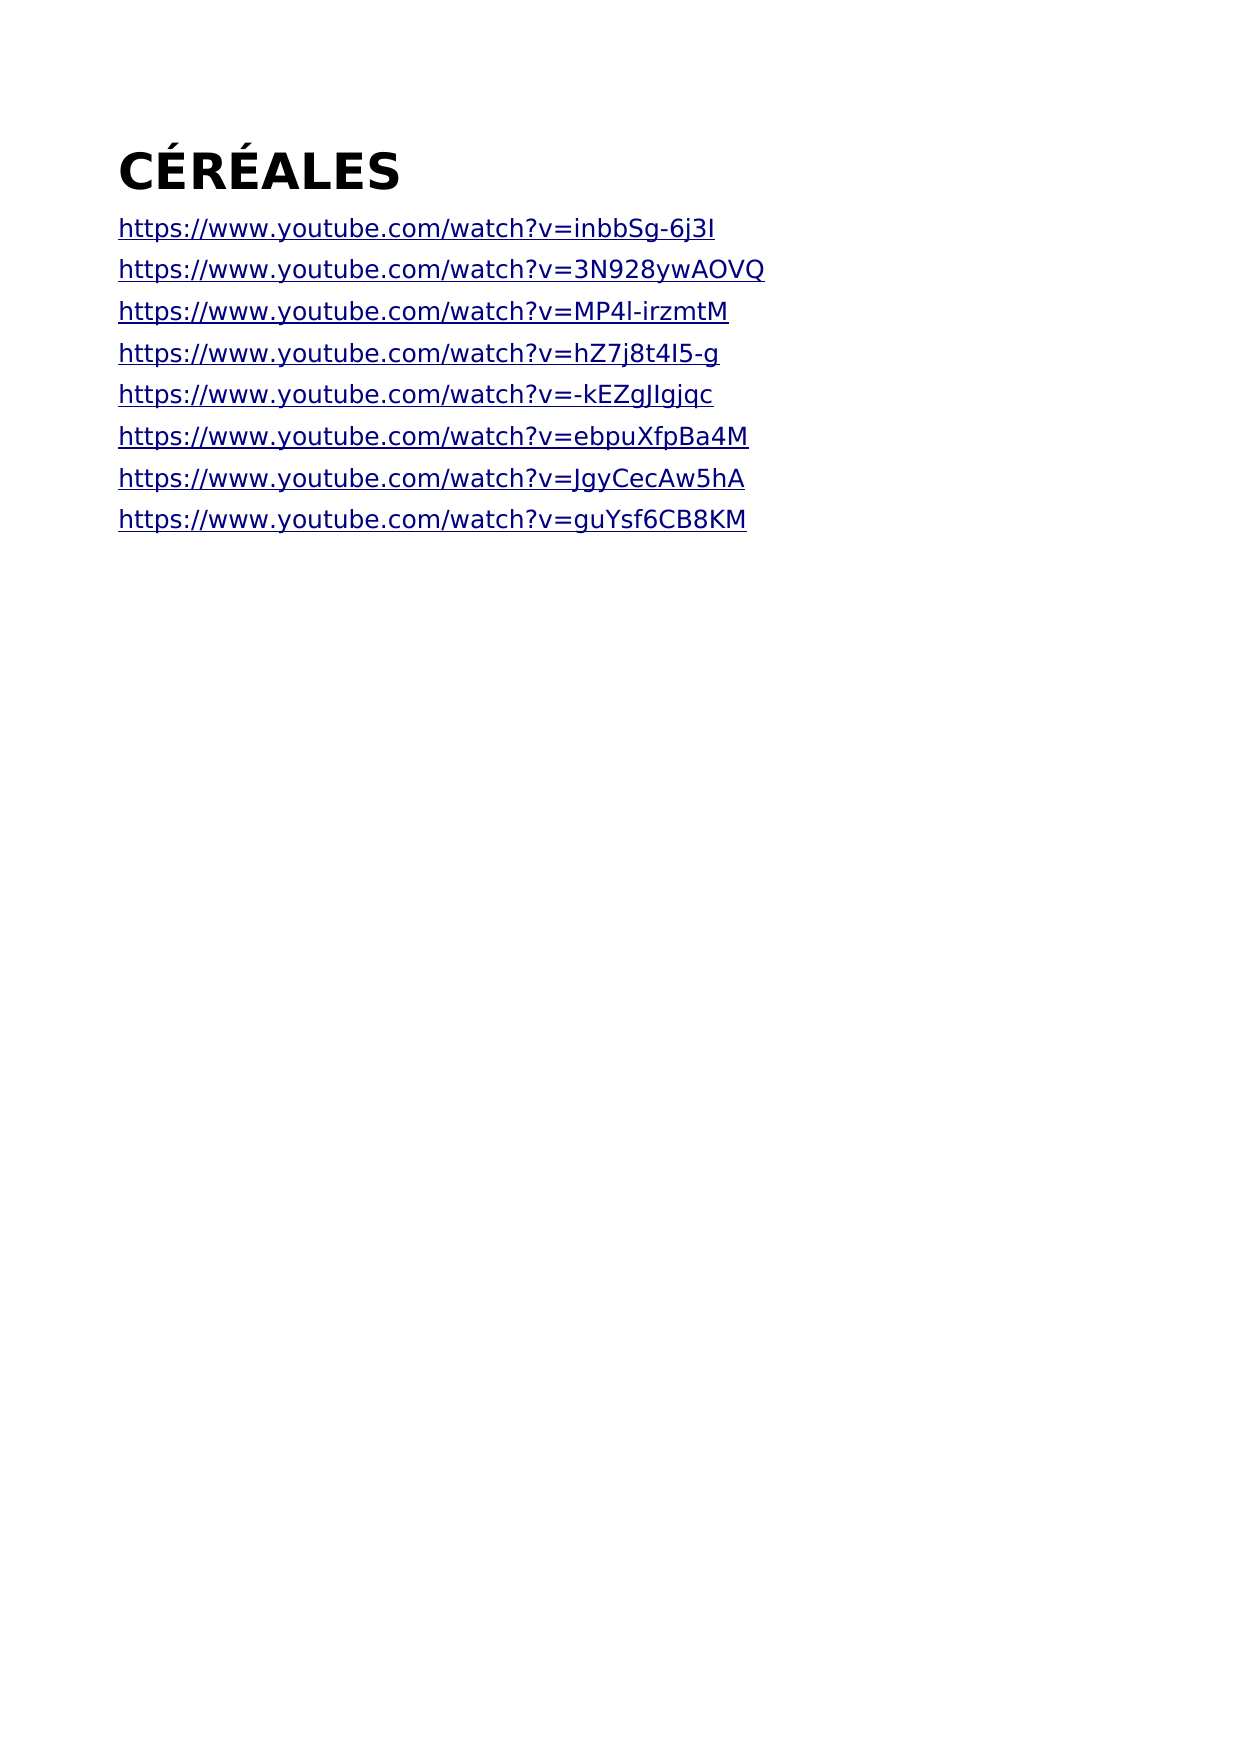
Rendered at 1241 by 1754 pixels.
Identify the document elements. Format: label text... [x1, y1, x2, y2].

text https://www.youtube.com/watch?v=3N928ywAOVQ [118, 256, 1122, 285]
text https://www.youtube.com/watch?v=hZ7j8t4I5-g [118, 339, 1122, 368]
text https://www.youtube.com/watch?v=-kEZgJIgjqc [118, 381, 1122, 410]
text https://www.youtube.com/watch?v=ebpuXfpBa4M [118, 422, 1122, 451]
text https://www.youtube.com/watch?v=guYsf6CB8KM [118, 506, 1122, 535]
text https://www.youtube.com/watch?v=JgyCecAw5hA [118, 464, 1122, 493]
text https://www.youtube.com/watch?v=MP4l-irzmtM [118, 297, 1122, 326]
subtitle CÉRÉALES [118, 143, 1122, 201]
text https://www.youtube.com/watch?v=inbbSg-6j3I [118, 214, 1122, 243]
